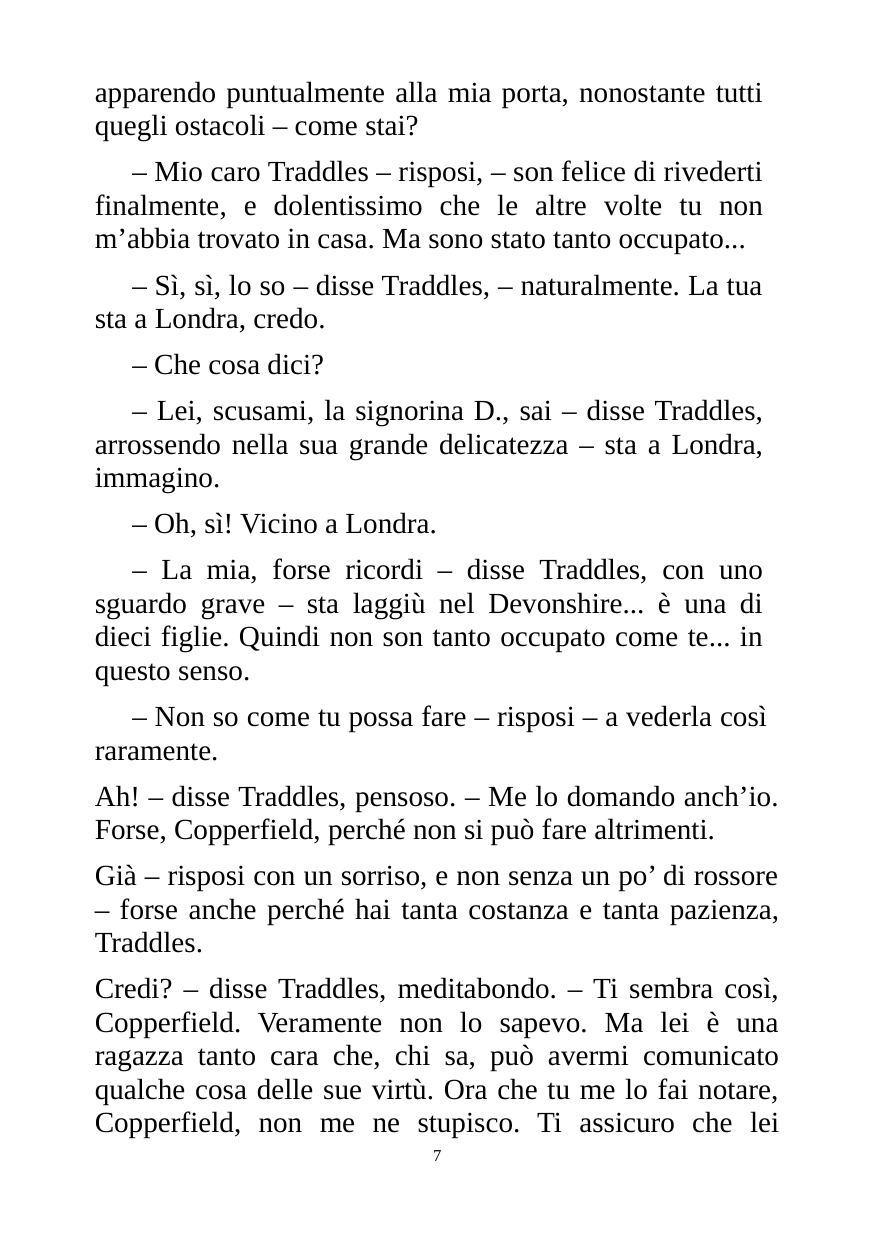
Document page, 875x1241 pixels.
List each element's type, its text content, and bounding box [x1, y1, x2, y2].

text Già – risposi con un sorriso, e non senza un po’ di rossore – forse anche perché hai tanta costanza e tanta pazienza, Traddles. [94, 858, 779, 959]
text – Oh, sì! Vicino a Londra. [94, 506, 763, 540]
text apparendo puntualmente alla mia porta, nonostante tutti quegli ostacoli – come stai? [94, 75, 763, 142]
text – Sì, sì, lo so – disse Traddles, – naturalmente. La tua sta a Londra, credo. [94, 268, 763, 335]
text Ah! – disse Traddles, pensoso. – Me lo domando anch’io. Forse, Copperfield, perché non si può fare altrimenti. [94, 779, 779, 846]
text – Non so come tu possa fare – risposi – a vederla così raramente. [94, 699, 768, 766]
text – Che cosa dici? [94, 347, 763, 381]
text – Lei, scusami, la signorina D., sai – disse Traddles, arrossendo nella sua grande delicatezza – sta a Londra, immagino. [94, 393, 763, 494]
text – Mio caro Traddles – risposi, – son felice di rivederti finalmente, e dolentissimo che le altre volte tu non m’abbia trovato in casa. Ma sono stato tanto occupato... [94, 154, 763, 255]
text – La mia, forse ricordi – disse Traddles, con uno sguardo grave – sta laggiù nel Devonshire... è una di dieci figlie. Quindi non son tanto occupato come te... in questo senso. [94, 552, 763, 687]
text Credi? – disse Traddles, meditabondo. – Ti sembra così, Copperfield. Veramente non lo sapevo. Ma lei è una ragazza tanto cara che, chi sa, può avermi comunicato qualche cosa delle sue virtù. Ora che tu me lo fai notare, Copperfield, non me ne stupisco. Ti assicuro che lei [94, 971, 779, 1139]
